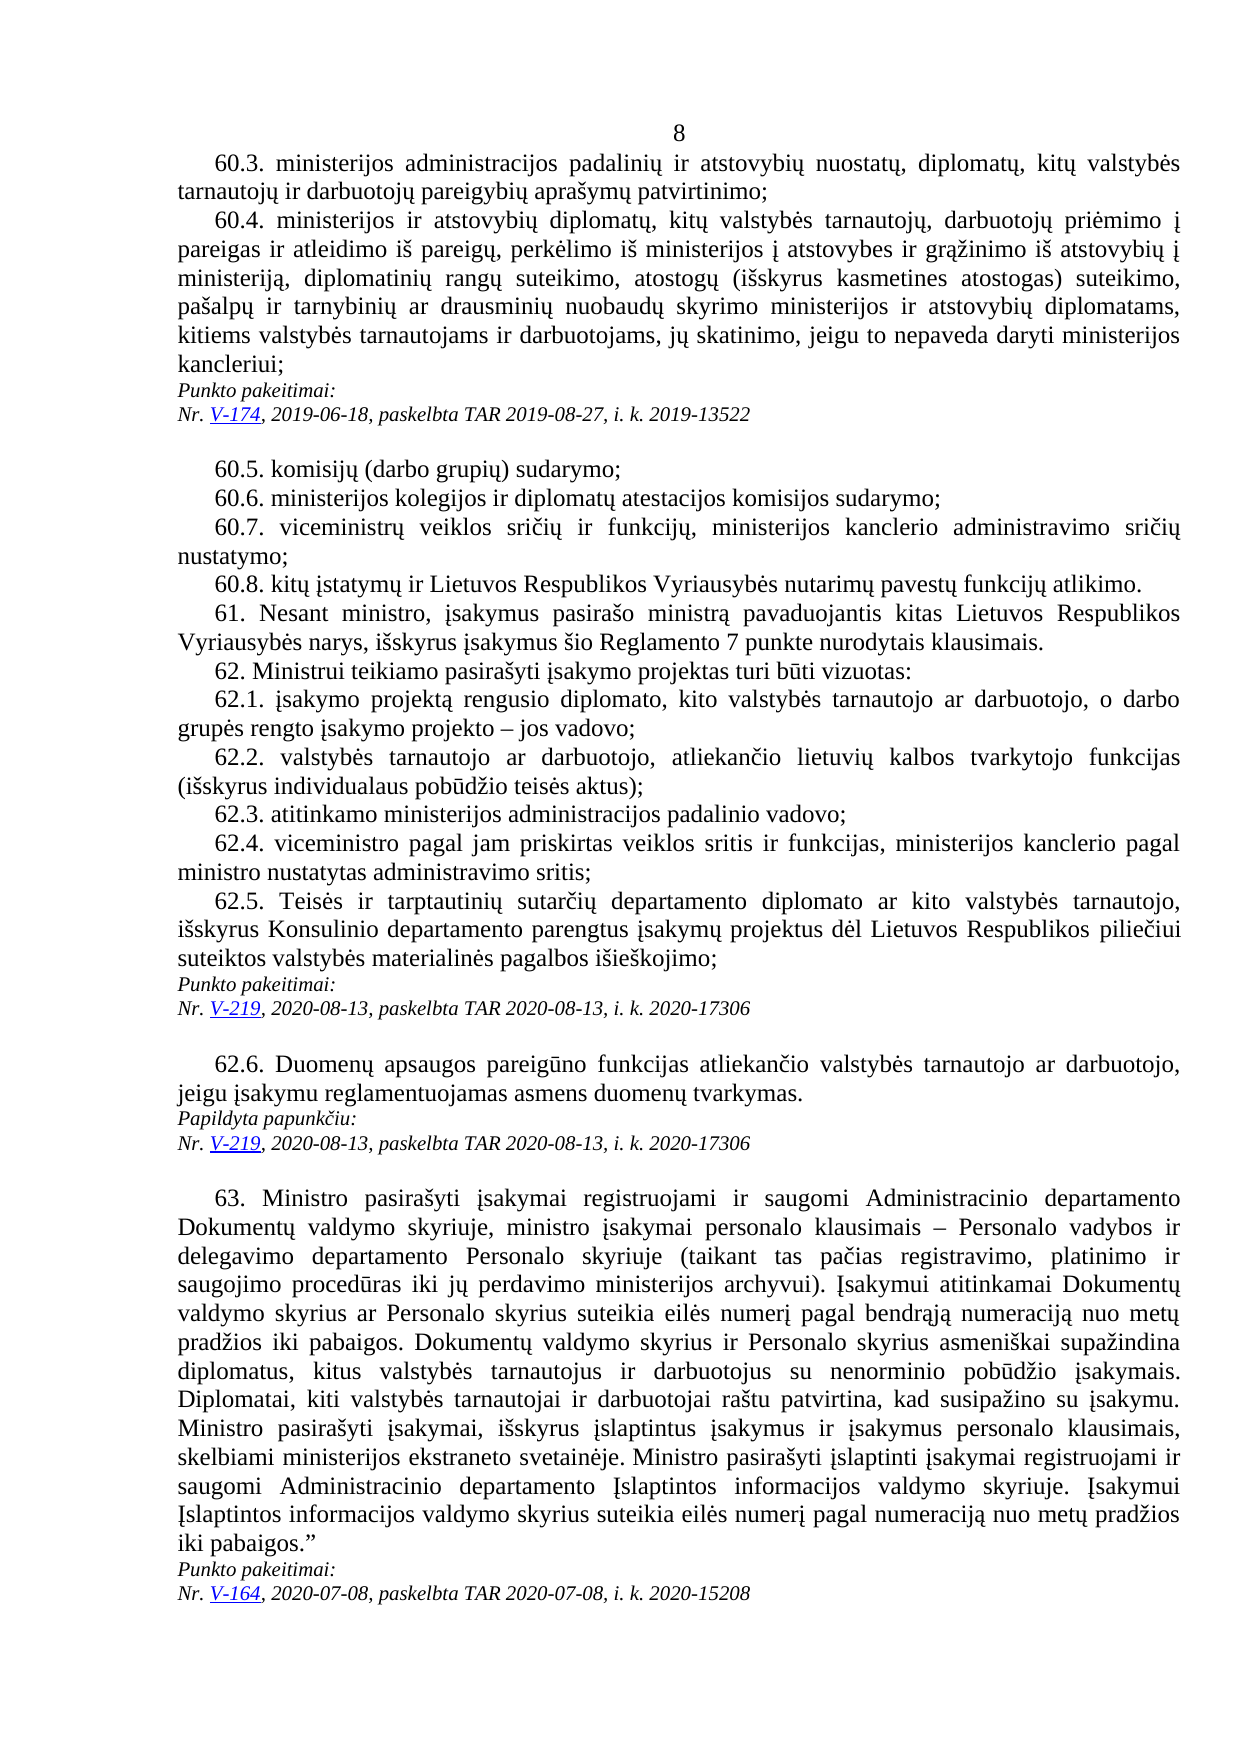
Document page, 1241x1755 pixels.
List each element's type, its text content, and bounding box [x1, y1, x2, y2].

text Nr. V-174, 2019-06-18, paskelbta TAR 2019-08-27, i. k. 2019-13522 [177, 402, 1181, 426]
text Nr. V-219, 2020-08-13, paskelbta TAR 2020-08-13, i. k. 2020-17306 [177, 996, 1181, 1020]
text Punkto pakeitimai: [177, 1557, 1181, 1581]
text 60.4. ministerijos ir atstovybių diplomatų, kitų valstybės tarnautojų, darbuotojų priėmimo į pareigas ir atleidimo iš pareigų, perkėlimo iš ministerijos į atstovybes ir grąžinimo iš atstovybių į ministeriją, diplomatinių rangų suteikimo, atostogų (išskyrus kasmetines atostogas) suteikimo, pašalpų ir tarnybinių ar drausminių nuobaudų skyrimo ministerijos ir atstovybių diplomatams, kitiems valstybės tarnautojams ir darbuotojams, jų skatinimo, jeigu to nepaveda daryti ministerijos kancleriui; [177, 205, 1181, 378]
text 63. Ministro pasirašyti įsakymai registruojami ir saugomi Administracinio departamento Dokumentų valdymo skyriuje, ministro įsakymai personalo klausimais – Personalo vadybos ir delegavimo departamento Personalo skyriuje (taikant tas pačias registravimo, platinimo ir saugojimo procedūras iki jų perdavimo ministerijos archyvui). Įsakymui atitinkamai Dokumentų valdymo skyrius ar Personalo skyrius suteikia eilės numerį pagal bendrąją numeraciją nuo metų pradžios iki pabaigos. Dokumentų valdymo skyrius ir Personalo skyrius asmeniškai supažindina diplomatus, kitus valstybės tarnautojus ir darbuotojus su nenorminio pobūdžio įsakymais. Diplomatai, kiti valstybės tarnautojai ir darbuotojai raštu patvirtina, kad susipažino su įsakymu. Ministro pasirašyti įsakymai, išskyrus įslaptintus įsakymus ir įsakymus personalo klausimais, skelbiami ministerijos ekstraneto svetainėje. Ministro pasirašyti įslaptinti įsakymai registruojami ir saugomi Administracinio departamento Įslaptintos informacijos valdymo skyriuje. Įsakymui Įslaptintos informacijos valdymo skyrius suteikia eilės numerį pagal numeraciją nuo metų pradžios iki pabaigos.” [177, 1183, 1181, 1557]
text Punkto pakeitimai: [177, 972, 1181, 996]
text 62. Ministrui teikiamo pasirašyti įsakymo projektas turi būti vizuotas: [177, 656, 1181, 684]
text 62.2. valstybės tarnautojo ar darbuotojo, atliekančio lietuvių kalbos tvarkytojo funkcijas (išskyrus individualaus pobūdžio teisės aktus); [177, 742, 1181, 799]
text Nr. V-219, 2020-08-13, paskelbta TAR 2020-08-13, i. k. 2020-17306 [177, 1130, 1181, 1154]
text 60.3. ministerijos administracijos padalinių ir atstovybių nuostatų, diplomatų, kitų valstybės tarnautojų ir darbuotojų pareigybių aprašymų patvirtinimo; [177, 148, 1181, 205]
text 62.1. įsakymo projektą rengusio diplomato, kito valstybės tarnautojo ar darbuotojo, o darbo grupės rengto įsakymo projekto – jos vadovo; [177, 684, 1181, 742]
text 60.8. kitų įstatymų ir Lietuvos Respublikos Vyriausybės nutarimų pavestų funkcijų atlikimo. [177, 569, 1181, 598]
text 60.7. viceministrų veiklos sričių ir funkcijų, ministerijos kanclerio administravimo sričių nustatymo; [177, 512, 1181, 569]
text 61. Nesant ministro, įsakymus pasirašo ministrą pavaduojantis kitas Lietuvos Respublikos Vyriausybės narys, išskyrus įsakymus šio Reglamento 7 punkte nurodytais klausimais. [177, 598, 1181, 656]
text 62.3. atitinkamo ministerijos administracijos padalinio vadovo; [177, 799, 1181, 828]
text 60.6. ministerijos kolegijos ir diplomatų atestacijos komisijos sudarymo; [177, 483, 1181, 512]
text 62.4. viceministro pagal jam priskirtas veiklos sritis ir funkcijas, ministerijos kanclerio pagal ministro nustatytas administravimo sritis; [177, 828, 1181, 886]
text 62.5. Teisės ir tarptautinių sutarčių departamento diplomato ar kito valstybės tarnautojo, išskyrus Konsulinio departamento parengtus įsakymų projektus dėl Lietuvos Respublikos piliečiui suteiktos valstybės materialinės pagalbos išieškojimo; [177, 886, 1181, 972]
text 60.5. komisijų (darbo grupių) sudarymo; [177, 454, 1181, 483]
text 62.6. Duomenų apsaugos pareigūno funkcijas atliekančio valstybės tarnautojo ar darbuotojo, jeigu įsakymu reglamentuojamas asmens duomenų tvarkymas. [177, 1049, 1181, 1106]
text Papildyta papunkčiu: [177, 1106, 1181, 1130]
text Nr. V-164, 2020-07-08, paskelbta TAR 2020-07-08, i. k. 2020-15208 [177, 1581, 1181, 1605]
text Punkto pakeitimai: [177, 378, 1181, 402]
